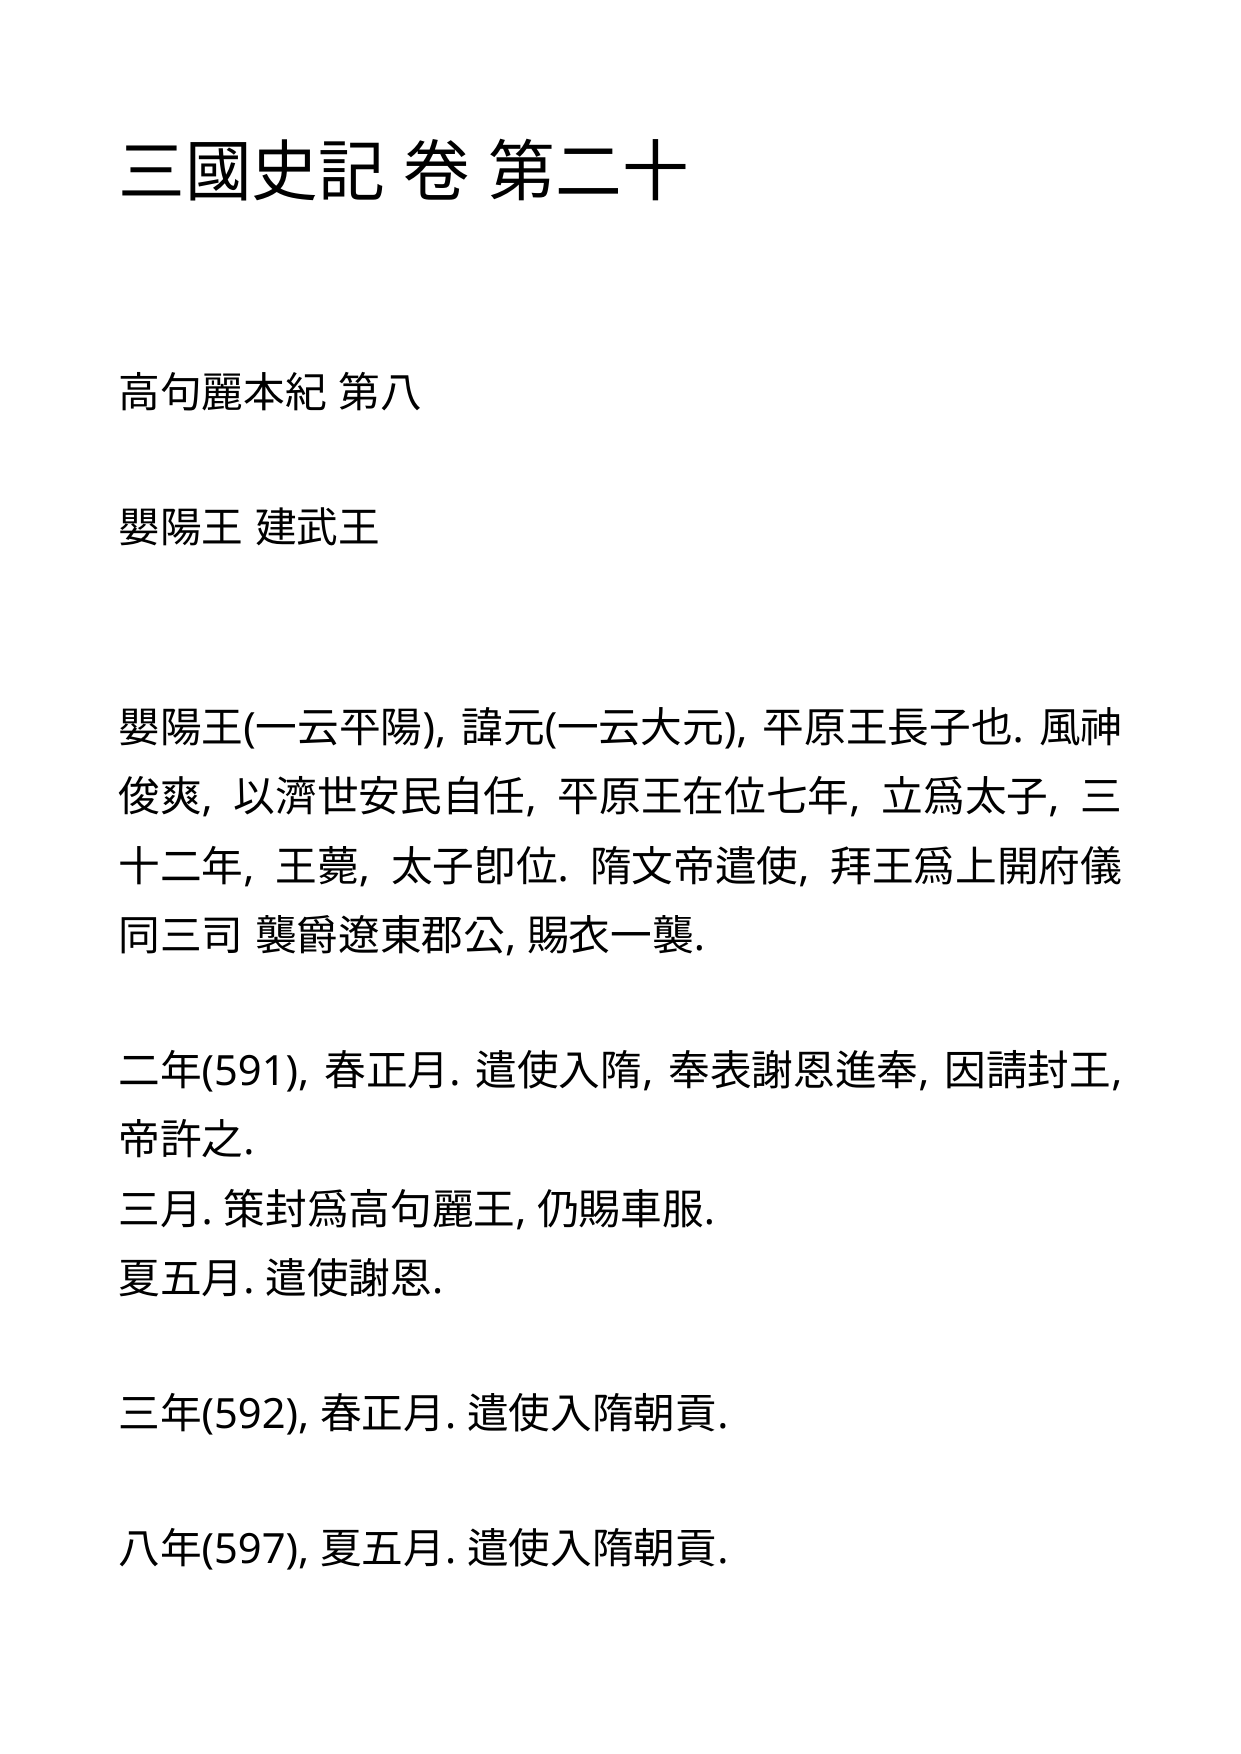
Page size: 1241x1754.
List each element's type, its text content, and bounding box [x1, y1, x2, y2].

text 嬰陽王(一云平陽), 諱元(一云大元), 平原王長子也. 風神俊爽, 以濟世安民自任, 平原王在位七年, 立爲太子, 三十二年, 王薨, 太子卽位. 隋文帝遣使, 拜王爲上開府儀同三司 襲爵遼東郡公, 賜衣一襲. [118, 694, 1122, 963]
text 三年(592), 春正月. 遣使入隋朝貢. [118, 1380, 1122, 1441]
text 八年(597), 夏五月. 遣使入隋朝貢. [118, 1515, 1122, 1576]
text 三國史記 卷 第二十 [118, 118, 1122, 215]
text 嬰陽王 建武王 [118, 494, 1122, 554]
text 三月. 策封爲高句麗王, 仍賜車服. [118, 1176, 1122, 1237]
text 夏五月. 遣使謝恩. [118, 1246, 1122, 1306]
text 高句麗本紀 第八 [118, 359, 1122, 420]
text 二年(591), 春正月. 遣使入隋, 奉表謝恩進奉, 因請封王, 帝許之. [118, 1037, 1122, 1167]
